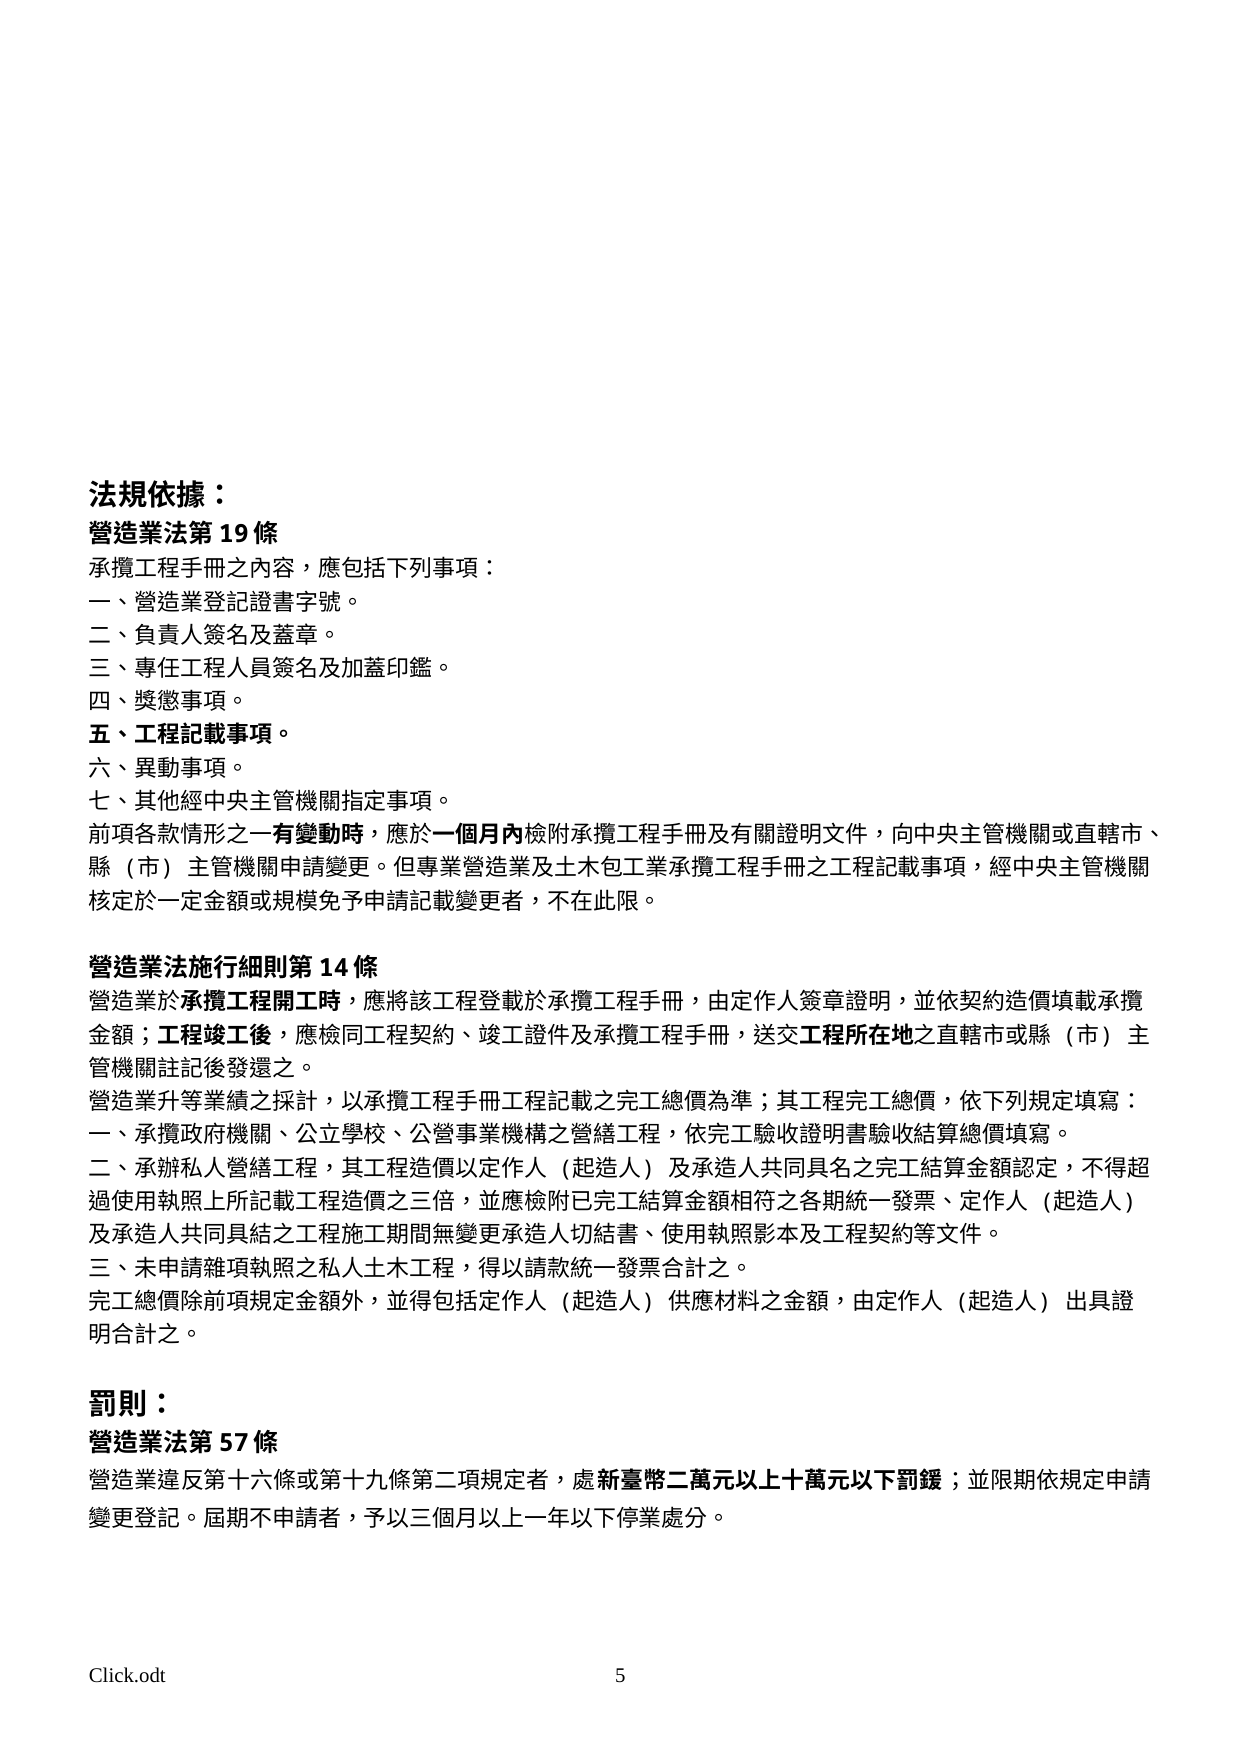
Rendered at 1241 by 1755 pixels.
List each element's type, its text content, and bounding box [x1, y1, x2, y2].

text 法規依據： [89, 472, 1152, 514]
text 一、承攬政府機關、公立學校、公營事業機構之營繕工程，依完工驗收證明書驗收結算總價填寫。 [89, 1116, 1152, 1149]
text 二、承辦私人營繕工程，其工程造價以定作人 (起造人) 及承造人共同具名之完工結算金額認定，不得超過使用執照上所記載工程造價之三倍，並應檢附已完工結算金額相符之各期統一發票、定作人 (起造人)及承造人共同具結之工程施工期間無變更承造人切結書、使用執照影本及工程契約等文件。 [89, 1149, 1152, 1249]
text 營造業升等業績之採計，以承攬工程手冊工程記載之完工總價為準；其工程完工總價，依下列規定填寫： [89, 1083, 1152, 1116]
text 七、其他經中央主管機關指定事項。 [89, 783, 1152, 816]
text 一、營造業登記證書字號。 [89, 583, 1152, 617]
text 六、異動事項。 [89, 749, 1152, 783]
text 四、獎懲事項。 [89, 683, 1152, 716]
text 營造業於承攬工程開工時，應將該工程登載於承攬工程手冊，由定作人簽章證明，並依契約造價填載承攬金額；工程竣工後，應檢同工程契約、竣工證件及承攬工程手冊，送交工程所在地之直轄市或縣 (市) 主管機關註記後發還之。 [89, 983, 1152, 1083]
text 承攬工程手冊之內容，應包括下列事項： [89, 550, 1152, 583]
text 營造業違反第十六條或第十九條第二項規定者，處新臺幣二萬元以上十萬元以下罰鍰；並限期依規定申請變更登記。屆期不申請者，予以三個月以上一年以下停業處分。 [89, 1459, 1152, 1534]
text 營造業法第19條 [89, 514, 1152, 550]
text 五、工程記載事項。 [89, 716, 1152, 749]
text 前項各款情形之一有變動時，應於一個月內檢附承攬工程手冊及有關證明文件，向中央主管機關或直轄市、縣 (市) 主管機關申請變更。但專業營造業及土木包工業承攬工程手冊之工程記載事項，經中央主管機關核定於一定金額或規模免予申請記載變更者，不在此限。 [89, 816, 1152, 916]
text 三、專任工程人員簽名及加蓋印鑑。 [89, 650, 1152, 683]
text 罰則： [89, 1380, 1152, 1423]
text 三、未申請雜項執照之私人土木工程，得以請款統一發票合計之。 [89, 1249, 1152, 1283]
text 二、負責人簽名及蓋章。 [89, 617, 1152, 650]
text 完工總價除前項規定金額外，並得包括定作人 (起造人) 供應材料之金額，由定作人 (起造人) 出具證明合計之。 [89, 1283, 1152, 1349]
text 營造業法施行細則第14條 [89, 947, 1152, 983]
text 營造業法第57條 [89, 1423, 1152, 1459]
